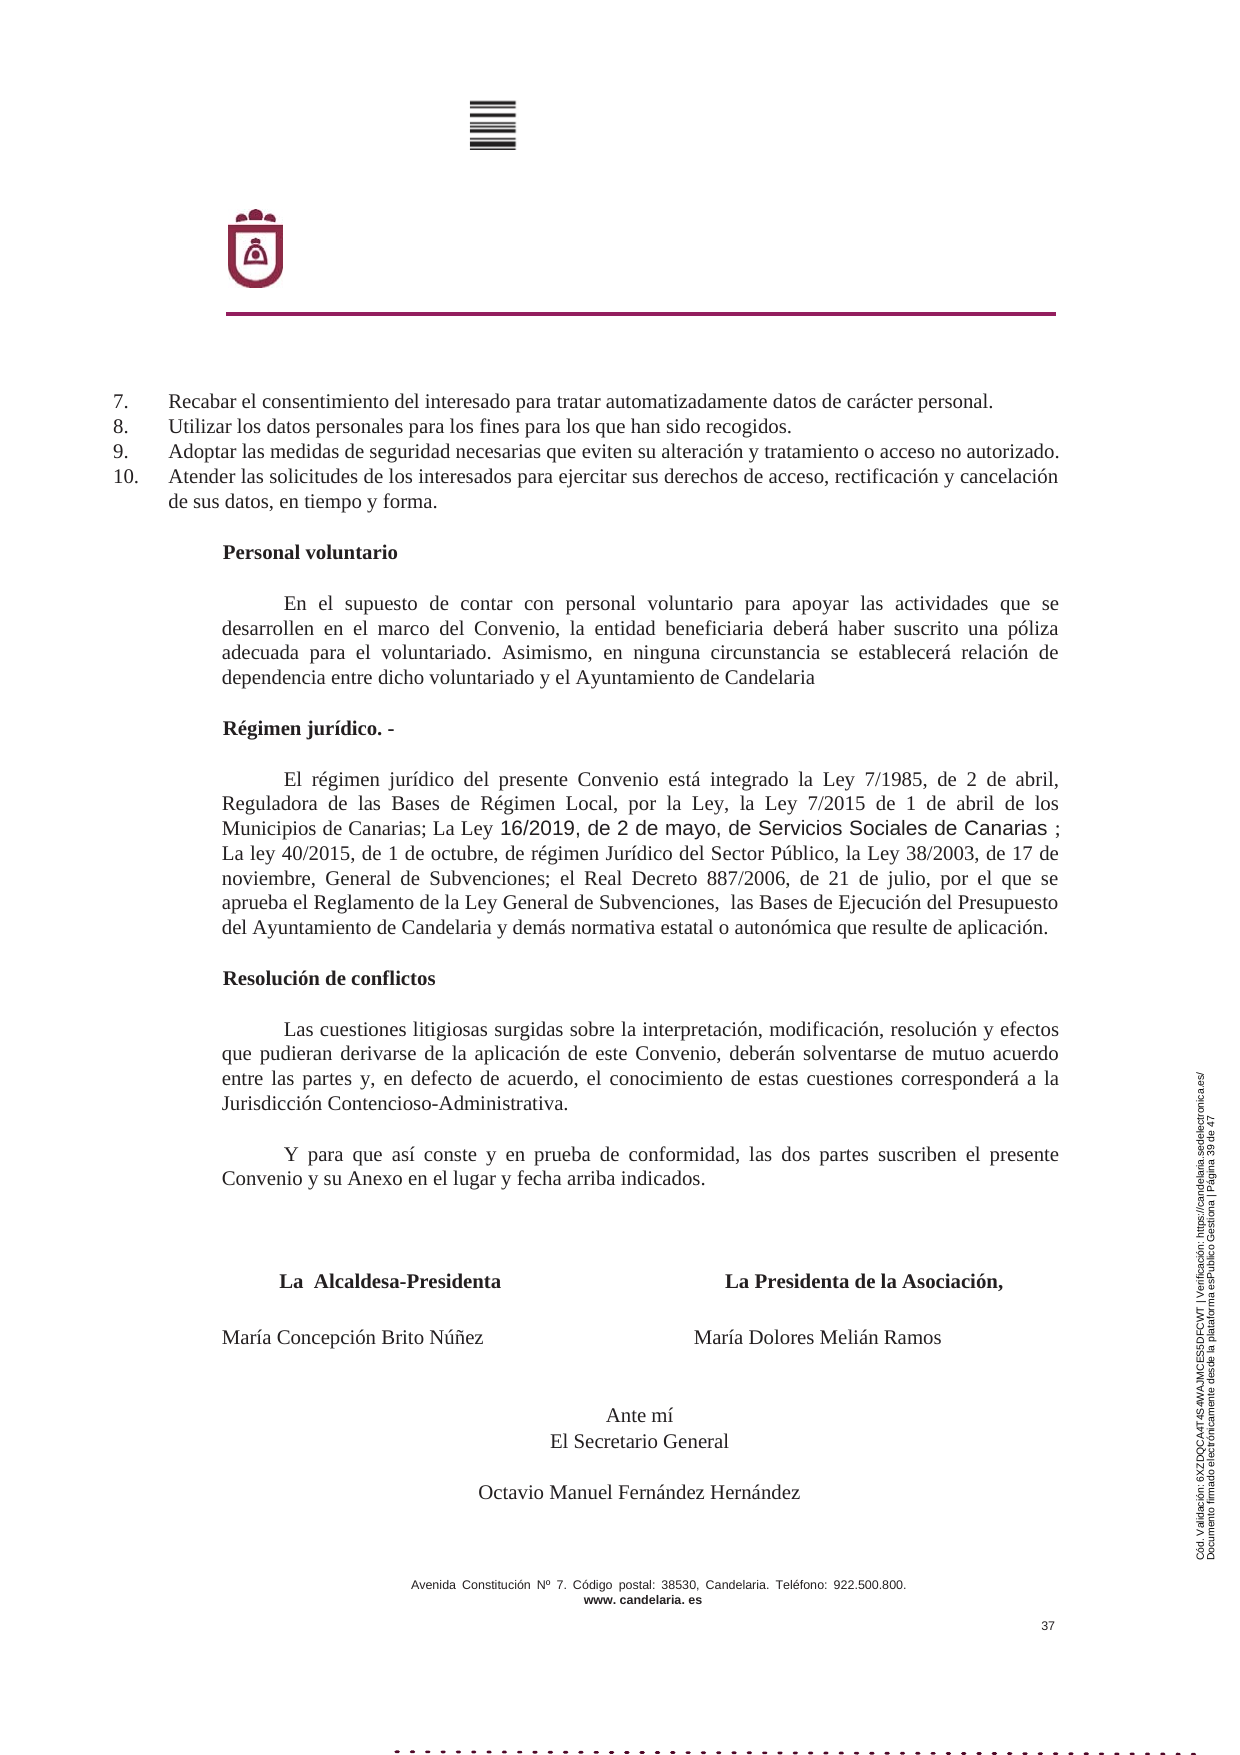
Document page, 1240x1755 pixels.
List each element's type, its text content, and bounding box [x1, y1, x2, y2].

text Ante mí [218, 1403, 1066, 1427]
list Adoptar las medidas de seguridad necesarias que eviten su alteración y tratamiento o acceso no autorizado. [113, 439, 1060, 463]
text El Secretario General [218, 1428, 1066, 1453]
subtitle Resolución de conflictos [223, 966, 1066, 990]
subtitle La Alcaldesa-Presidenta La Presidenta de la Asociación, [168, 1266, 1066, 1294]
text En el supuesto de contar con personal voluntario para apoyar las actividades que se desarrollen en el marco del Convenio, la entidad beneficiaria deberá haber suscrito una póliza adecuada para el voluntariado. Asimismo, en ninguna circunstancia se establecerá relación de dependencia entre dicho voluntariado y el Ayuntamiento de Candelaria [222, 591, 1060, 689]
text Y para que así conste y en prueba de conformidad, las dos partes suscriben el presente Convenio y su Anexo en el lugar y fecha arriba indicados. [222, 1142, 1060, 1190]
text Octavio Manuel Fernández Hernández [218, 1480, 1066, 1504]
text Las cuestiones litigiosas surgidas sobre la interpretación, modificación, resolución y efectos que pudieran derivarse de la aplicación de este Convenio, deberán solventarse de mutuo acuerdo entre las partes y, en defecto de acuerdo, el conocimiento de estas cuestiones corresponderá a la Jurisdicción Contencioso-Administrativa. [222, 1017, 1060, 1115]
list Utilizar los datos personales para los fines para los que han sido recogidos. [113, 414, 1060, 438]
text El régimen jurídico del presente Convenio está integrado la Ley 7/1985, de 2 de abril, Reguladora de las Bases de Régimen Local, por la Ley, la Ley 7/2015 de 1 de abril de los Municipios de Canarias; La Ley 16/2019, de 2 de mayo, de Servicios Sociales de Canarias ; La ley 40/2015, de 1 de octubre, de régimen Jurídico del Sector Público, la Ley 38/2003, de 17 de noviembre, General de Subvenciones; el Real Decreto 887/2006, de 21 de julio, por el que se aprueba el Reglamento de la Ley General de Subvenciones, las Bases de Ejecución del Presupuesto del Ayuntamiento de Candelaria y demás normativa estatal o autonómica que resulte de aplicación. [222, 767, 1060, 939]
list Atender las solicitudes de los interesados para ejercitar sus derechos de acceso, rectificación y cancelación de sus datos, en tiempo y forma. [113, 464, 1060, 513]
text María Concepción Brito Núñez María Dolores Melián Ramos [168, 1322, 1066, 1350]
list Recabar el consentimiento del interesado para tratar automatizadamente datos de carácter personal. [113, 389, 1060, 413]
subtitle Personal voluntario [223, 540, 1066, 564]
subtitle Régimen jurídico. - [223, 716, 1066, 740]
